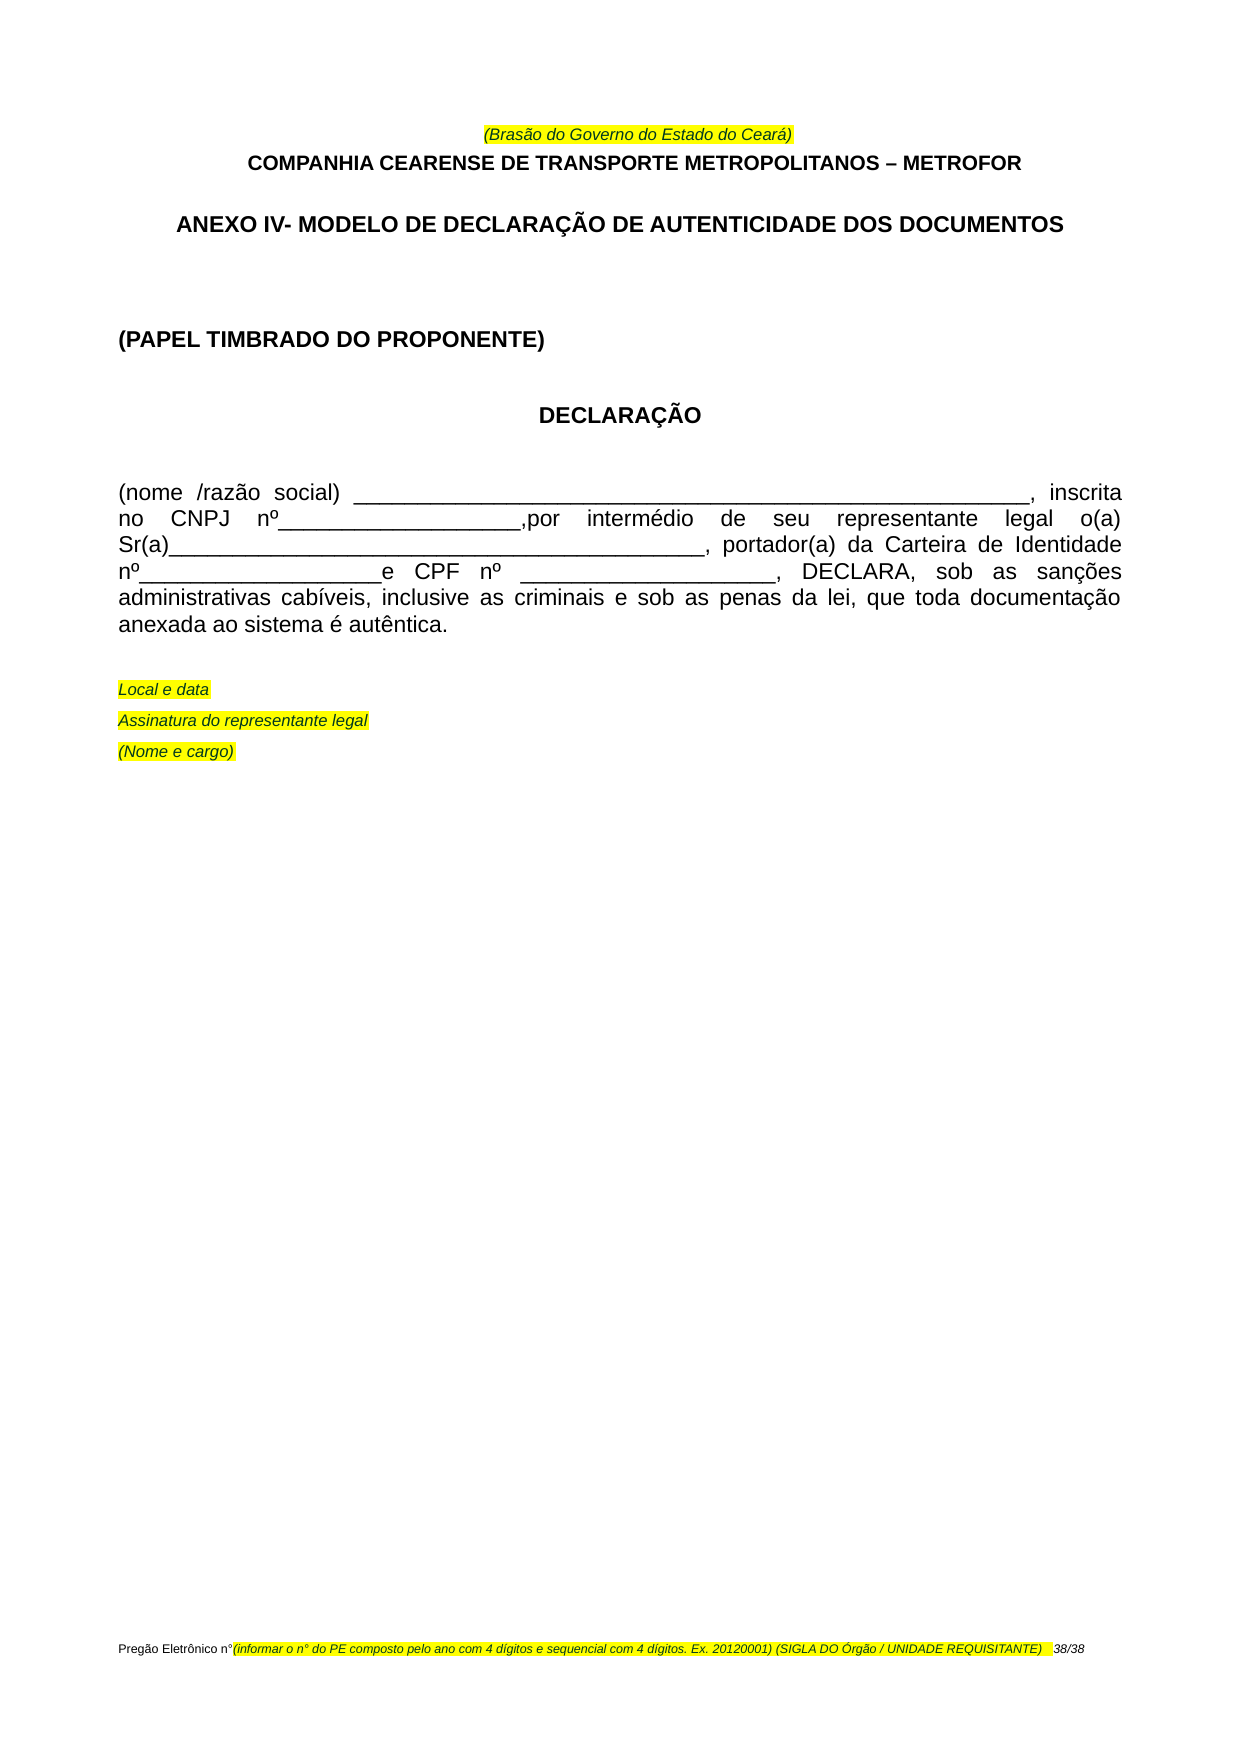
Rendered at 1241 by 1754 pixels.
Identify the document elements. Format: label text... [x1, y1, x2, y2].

text (nome /razão social) _____________________________________________________, inscrita no CNPJ nº___________________,por intermédio de seu representante legal o(a) Sr(a)__________________________________________, portador(a) da Carteira de Identidade nº___________________e CPF nº ____________________, DECLARA, sob as sanções administrativas cabíveis, inclusive as criminais e sob as penas da lei, que toda documentação anexada ao sistema é autêntica. [118, 479, 1122, 637]
text Local e data [118, 680, 1122, 699]
text DECLARAÇÃO [118, 402, 1122, 429]
text ANEXO IV- MODELO DE DECLARAÇÃO DE AUTENTICIDADE DOS DOCUMENTOS [118, 211, 1122, 237]
text (PAPEL TIMBRADO DO PROPONENTE) [118, 326, 1122, 352]
text (Nome e cargo) [118, 742, 1122, 761]
text Assinatura do representante legal [118, 711, 1122, 730]
